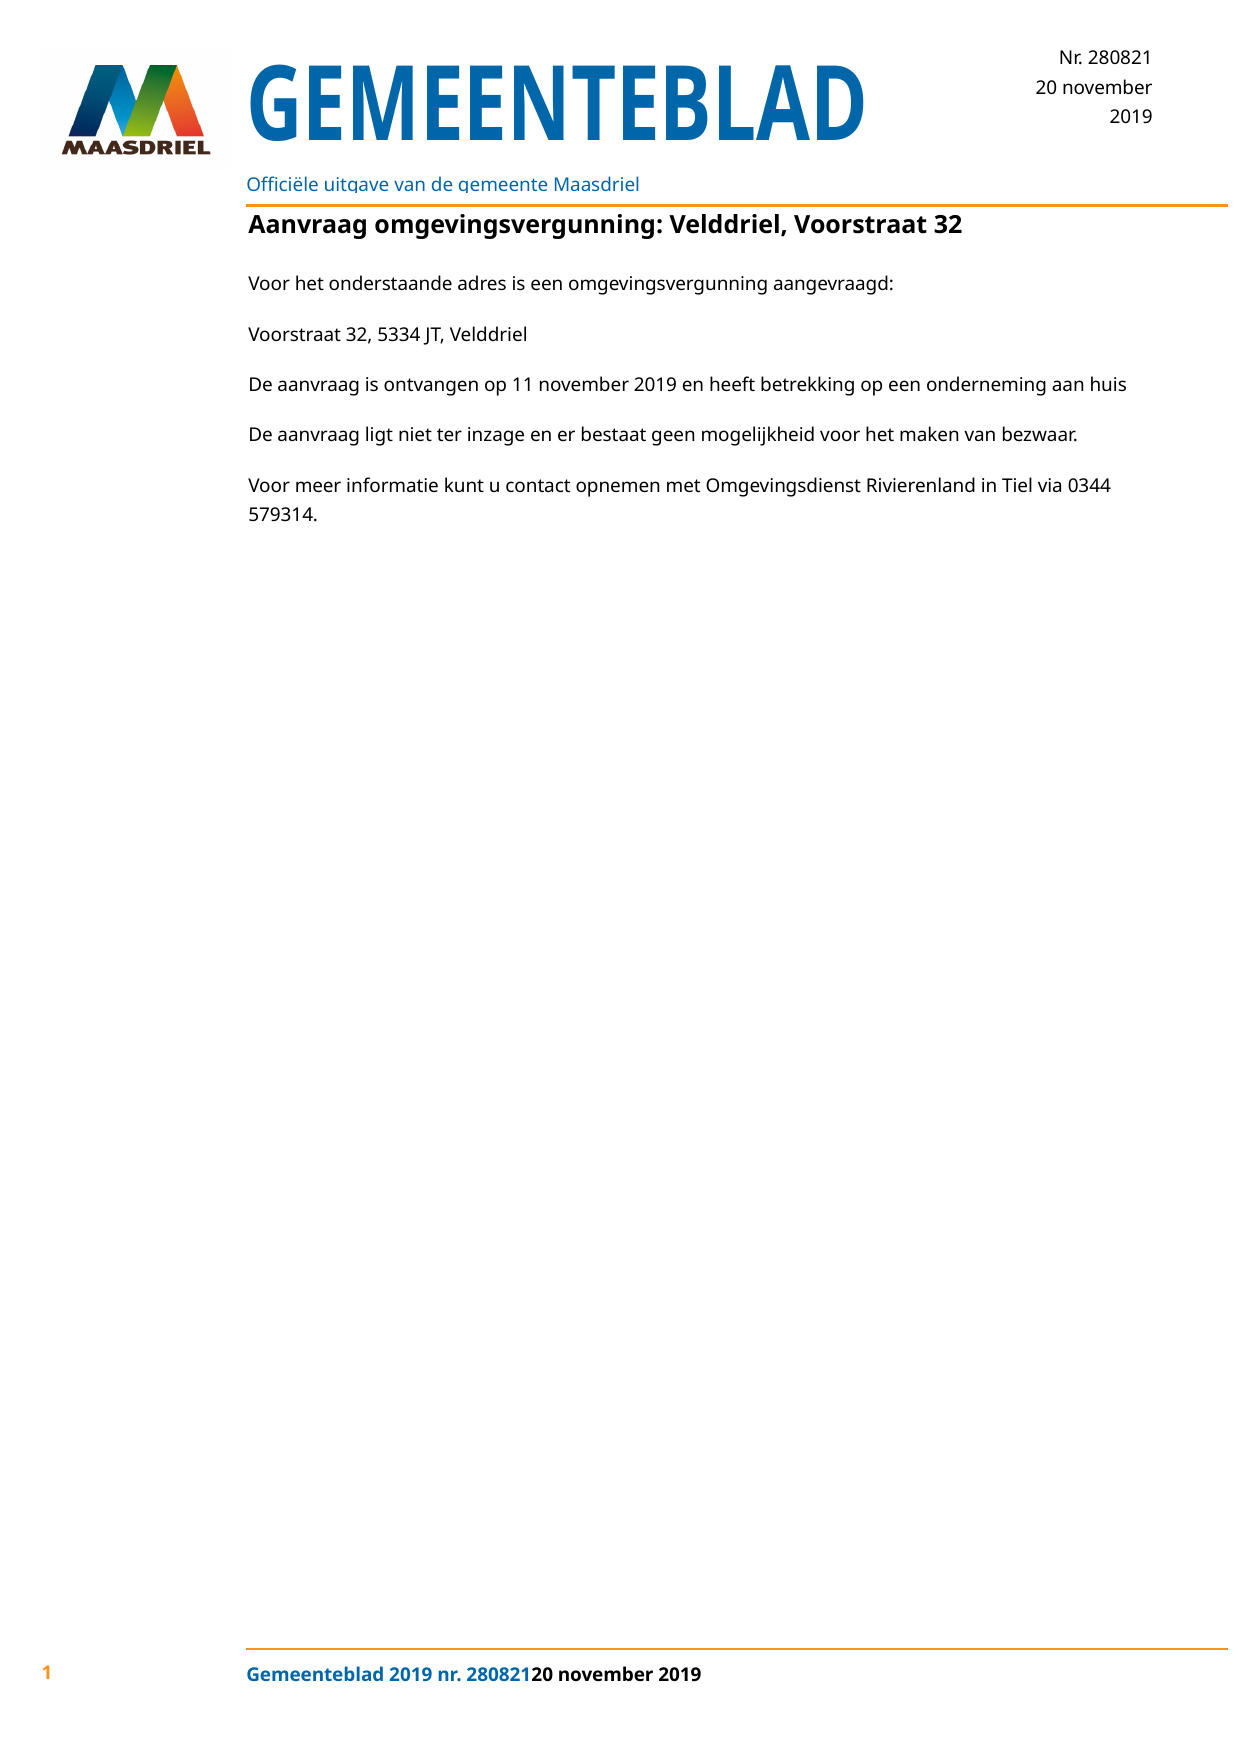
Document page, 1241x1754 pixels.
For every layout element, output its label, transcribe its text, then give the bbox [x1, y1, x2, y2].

text Voorstraat 32, 5334 JT, Velddriel [248, 321, 1152, 346]
text Aanvraag omgevingsvergunning: Velddriel, Voorstraat 32 [248, 207, 1152, 241]
text Voor het onderstaande adres is een omgevingsvergunning aangevraagd: [248, 270, 1152, 296]
text De aanvraag ligt niet ter inzage en er bestaat geen mogelijkheid voor het maken van bezwaar. [248, 422, 1152, 447]
text De aanvraag is ontvangen op 11 november 2019 en heeft betrekking op een onderneming aan huis [248, 371, 1152, 397]
picture [41, 47, 231, 172]
text Voor meer informatie kunt u contact opnemen met Omgevingsdienst Rivierenland in Tiel via 0344 579314. [248, 472, 1152, 527]
